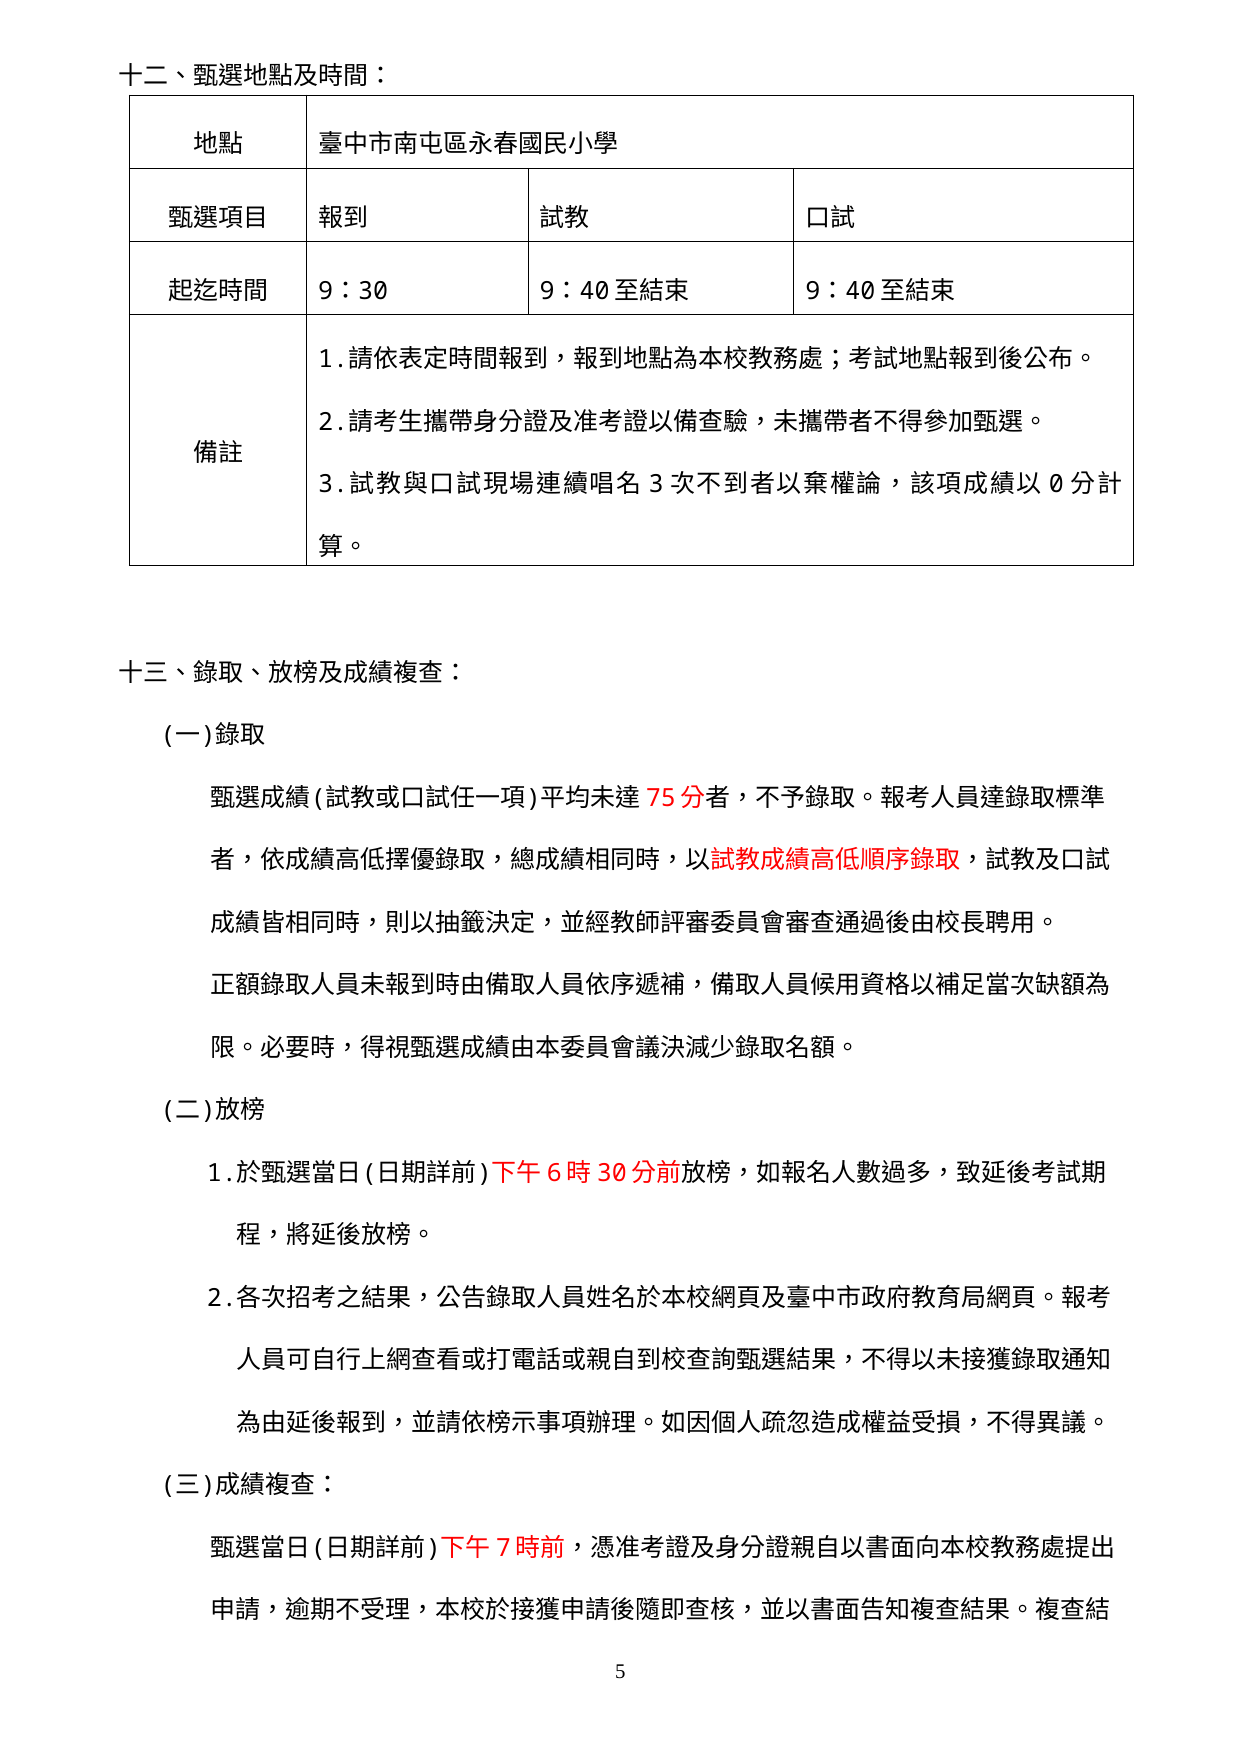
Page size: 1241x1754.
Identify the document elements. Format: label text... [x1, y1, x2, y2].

text (三)成績複查： [160, 1441, 1122, 1504]
table_cell 報到 [307, 169, 528, 241]
text 十三、錄取、放榜及成績複查： [118, 629, 1122, 691]
text 正額錄取人員未報到時由備取人員依序遞補，備取人員候用資格以補足當次缺額為限。必要時，得視甄選成績由本委員會議決減少錄取名額。 [211, 941, 1122, 1066]
table_cell 1.請依表定時間報到，報到地點為本校教務處；考試地點報到後公布。 2.請考生攜帶身分證及准考證以備查驗，未攜帶者不得參加甄選。 3.試教與口試現場連續唱名3次不到者以棄權論，該項成績以0分計算。 [307, 315, 1133, 565]
text (二)放榜 [160, 1066, 1122, 1129]
text 甄選當日(日期詳前)下午7時前，憑准考證及身分證親自以書面向本校教務處提出申請，逾期不受理，本校於接獲申請後隨即查核，並以書面告知複查結果。複查結 [211, 1504, 1122, 1629]
table_cell 口試 [794, 169, 1133, 241]
text 1.於甄選當日(日期詳前)下午6時30分前放榜，如報名人數過多，致延後考試期程，將延後放榜。 [207, 1129, 1122, 1254]
table_header 臺中市南屯區永春國民小學 [307, 96, 1133, 168]
table_cell 試教 [529, 169, 793, 241]
table_cell 起迄時間 [130, 242, 306, 314]
table_cell 甄選項目 [130, 169, 306, 241]
table_cell 9：40至結束 [794, 242, 1133, 314]
text 十二、甄選地點及時間： [118, 32, 1122, 94]
table_cell 9：40至結束 [529, 242, 793, 314]
text (一)錄取 [160, 691, 1122, 754]
table_header 地點 [130, 96, 306, 168]
table_cell 9：30 [307, 242, 528, 314]
text 甄選成績(試教或口試任一項)平均未達75分者，不予錄取。報考人員達錄取標準者，依成績高低擇優錄取，總成績相同時，以試教成績高低順序錄取，試教及口試成績皆相同時，則以抽籤決定，並經教師評審委員會審查通過後由校長聘用。 [211, 754, 1122, 941]
text 2.各次招考之結果，公告錄取人員姓名於本校網頁及臺中市政府教育局網頁。報考人員可自行上網查看或打電話或親自到校查詢甄選結果，不得以未接獲錄取通知為由延後報到，並請依榜示事項辦理。如因個人疏忽造成權益受損，不得異議。 [207, 1254, 1122, 1441]
table_cell 備註 [130, 315, 306, 565]
